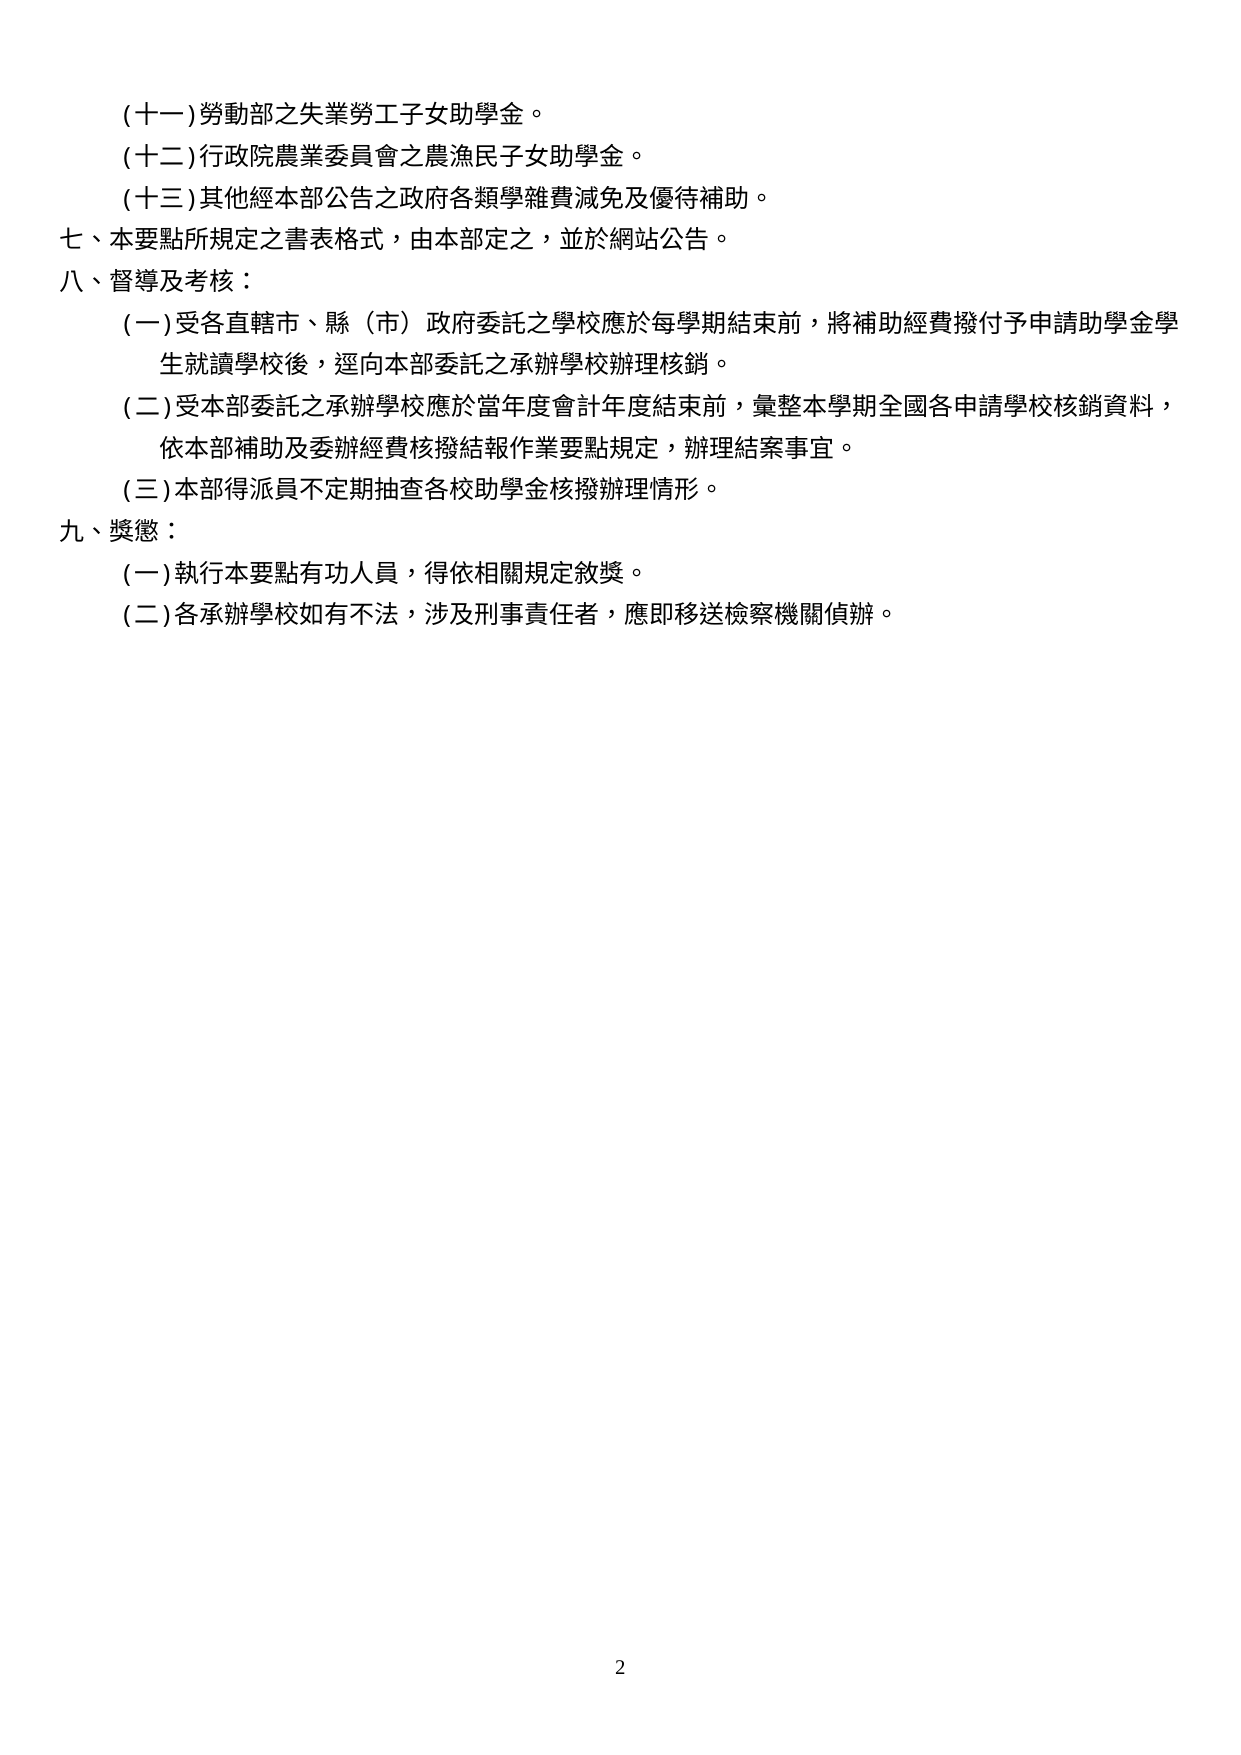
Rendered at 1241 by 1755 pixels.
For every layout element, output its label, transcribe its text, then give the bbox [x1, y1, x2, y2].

text (十二)行政院農業委員會之農漁民子女助學金。 [59, 132, 1181, 174]
text 九、獎懲： [59, 507, 1181, 549]
text (一)執行本要點有功人員，得依相關規定敘獎。 [59, 549, 1181, 591]
text (一)受各直轄市、縣（市）政府委託之學校應於每學期結束前，將補助經費撥付予申請助學金學生就讀學校後，逕向本部委託之承辦學校辦理核銷。 [59, 299, 1181, 382]
text (二)各承辦學校如有不法，涉及刑事責任者，應即移送檢察機關偵辦。 [59, 591, 1181, 632]
text (十一)勞動部之失業勞工子女助學金。 [59, 91, 1181, 132]
text (二)受本部委託之承辦學校應於當年度會計年度結束前，彙整本學期全國各申請學校核銷資料，依本部補助及委辦經費核撥結報作業要點規定，辦理結案事宜。 [59, 382, 1181, 466]
text (十三)其他經本部公告之政府各類學雜費減免及優待補助。 [59, 174, 1181, 216]
text 七、本要點所規定之書表格式，由本部定之，並於網站公告。 [59, 216, 1181, 257]
text (三)本部得派員不定期抽查各校助學金核撥辦理情形。 [59, 466, 1181, 507]
text 八、督導及考核： [59, 257, 1181, 299]
